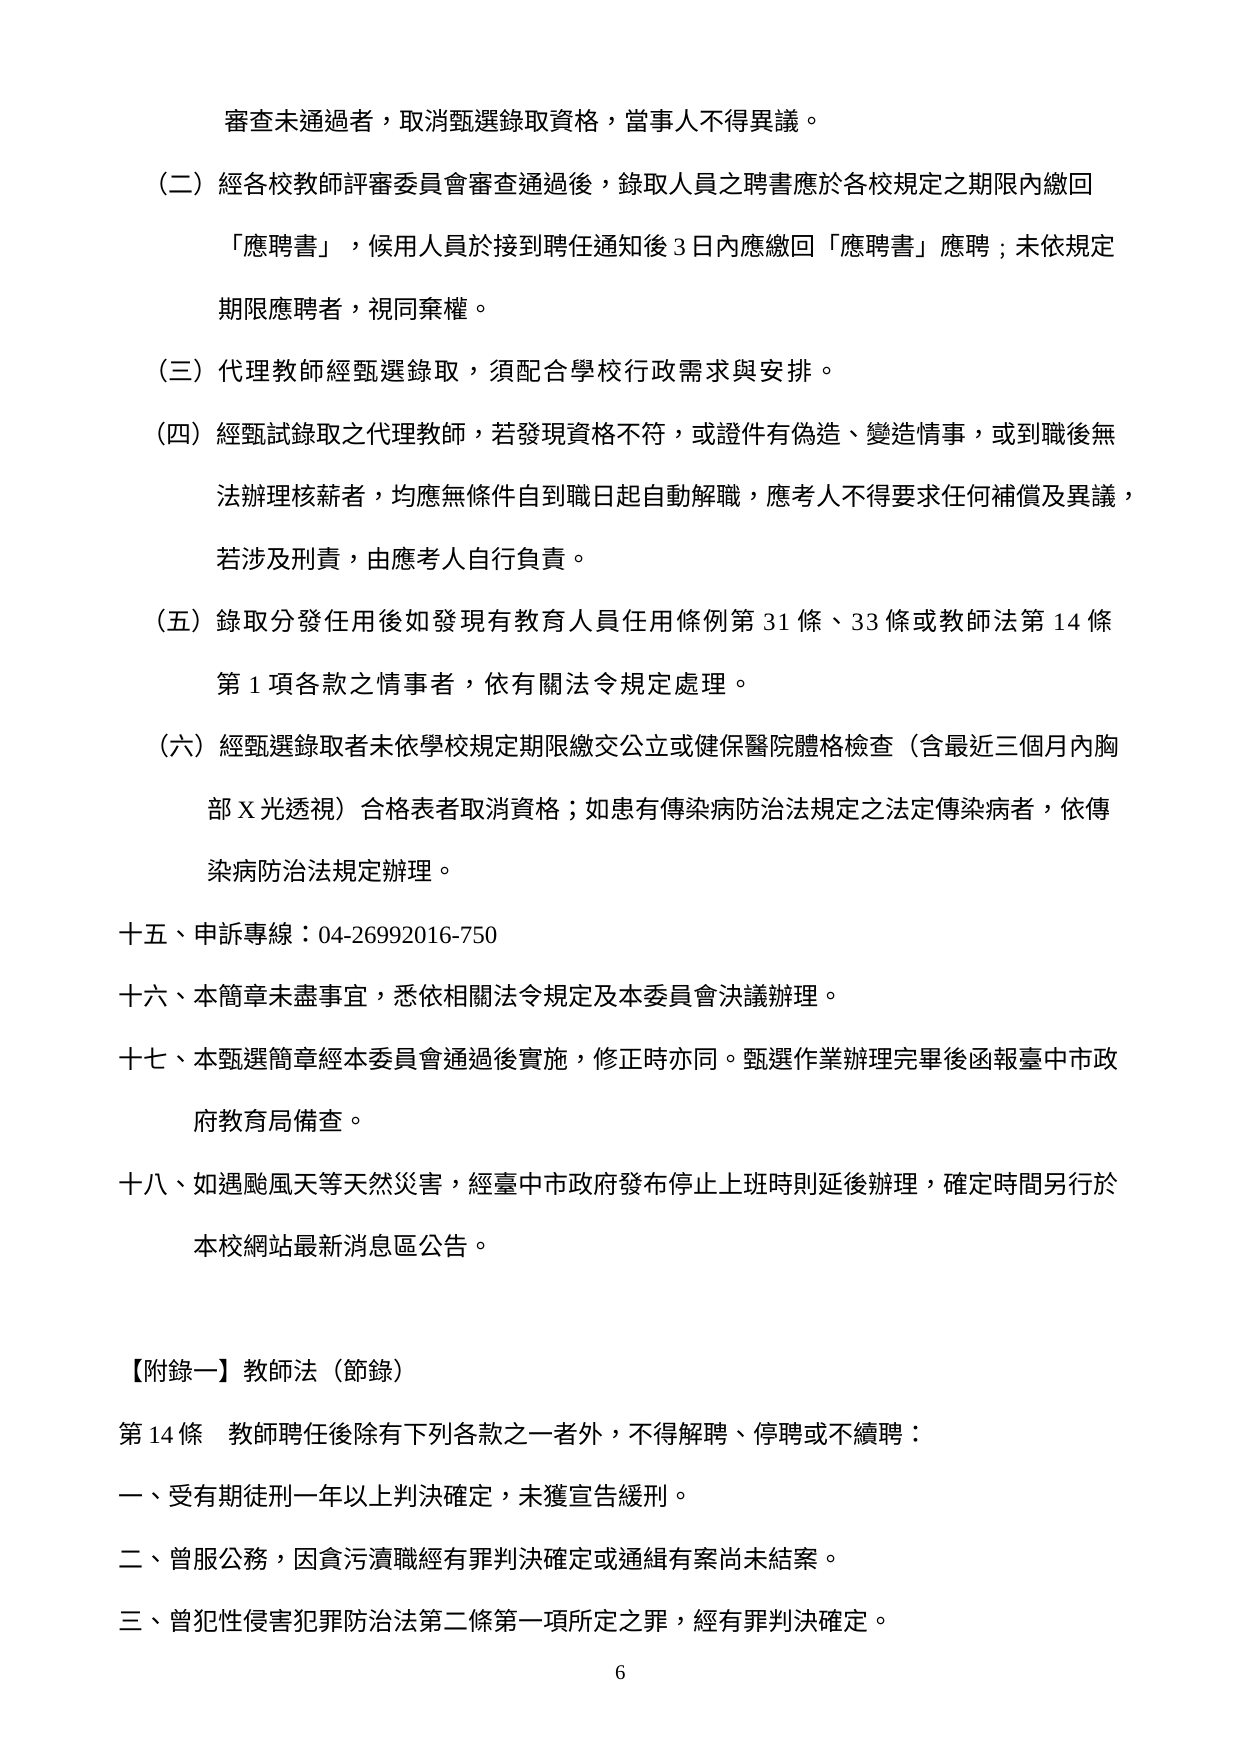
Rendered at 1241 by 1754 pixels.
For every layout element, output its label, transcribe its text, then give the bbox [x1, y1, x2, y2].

text 十八、如遇颱風天等天然災害，經臺中市政府發布停止上班時則延後辦理，確定時間另行於本校網站最新消息區公告。 [1057, 1141, 1122, 1266]
text 【附錄一】教師法（節錄） [1057, 1328, 1122, 1391]
text 十五、申訴專線：04-26992016-750 [118, 891, 269, 953]
text （四）經甄試錄取之代理教師，若發現資格不符，或證件有偽造、變造情事，或到職後無法辦理核薪者，均應無條件自到職日起自動解職，應考人不得要求任何補償及異議，若涉及刑責，由應考人自行負責。 [141, 391, 1122, 578]
text （五）錄取分發任用後如發現有教育人員任用條例第31條、33條或教師法第14條第1項各款之情事者，依有關法令規定處理。 [141, 578, 1122, 703]
text 一、受有期徒刑一年以上判決確定，未獲宣告緩刑。 [118, 1453, 269, 1516]
text 二、曾服公務，因貪污瀆職經有罪判決確定或通緝有案尚未結案。 [118, 1516, 1122, 1578]
text 三、曾犯性侵害犯罪防治法第二條第一項所定之罪，經有罪判決確定。 [118, 1578, 1122, 1641]
text 十六、本簡章未盡事宜，悉依相關法令規定及本委員會決議辦理。 [1057, 953, 1122, 1016]
text 十七、本甄選簡章經本委員會通過後實施，修正時亦同。甄選作業辦理完畢後函報臺中市政府教育局備查。 [118, 1016, 269, 1141]
text 十五、申訴專線：04-26992016-750 [1057, 891, 1122, 953]
text 十七、本甄選簡章經本委員會通過後實施，修正時亦同。甄選作業辦理完畢後函報臺中市政府教育局備查。 [1057, 1016, 1122, 1141]
text （六）經甄選錄取者未依學校規定期限繳交公立或健保醫院體格檢查（含最近三個月內胸部X光透視）合格表者取消資格；如患有傳染病防治法規定之法定傳染病者，依傳染病防治法規定辦理。 [144, 703, 1122, 891]
text 第14條 教師聘任後除有下列各款之一者外，不得解聘、停聘或不續聘： [118, 1391, 269, 1453]
text （二）經各校教師評審委員會審查通過後，錄取人員之聘書應於各校規定之期限內繳回「應聘書」，候用人員於接到聘任通知後3日內應繳回「應聘書」應聘﹔未依規定期限應聘者，視同棄權。 [143, 141, 1122, 328]
text （三）代理教師經甄選錄取，須配合學校行政需求與安排。 [118, 328, 1122, 391]
text 一、受有期徒刑一年以上判決確定，未獲宣告緩刑。 [1057, 1453, 1122, 1516]
text 【附錄一】教師法（節錄） [118, 1328, 269, 1391]
text 十八、如遇颱風天等天然災害，經臺中市政府發布停止上班時則延後辦理，確定時間另行於本校網站最新消息區公告。 [118, 1141, 269, 1266]
text 十六、本簡章未盡事宜，悉依相關法令規定及本委員會決議辦理。 [118, 953, 269, 1016]
text 第14條 教師聘任後除有下列各款之一者外，不得解聘、停聘或不續聘： [1057, 1391, 1122, 1453]
text 審查未通過者，取消甄選錄取資格，當事人不得異議。 [149, 78, 1122, 141]
